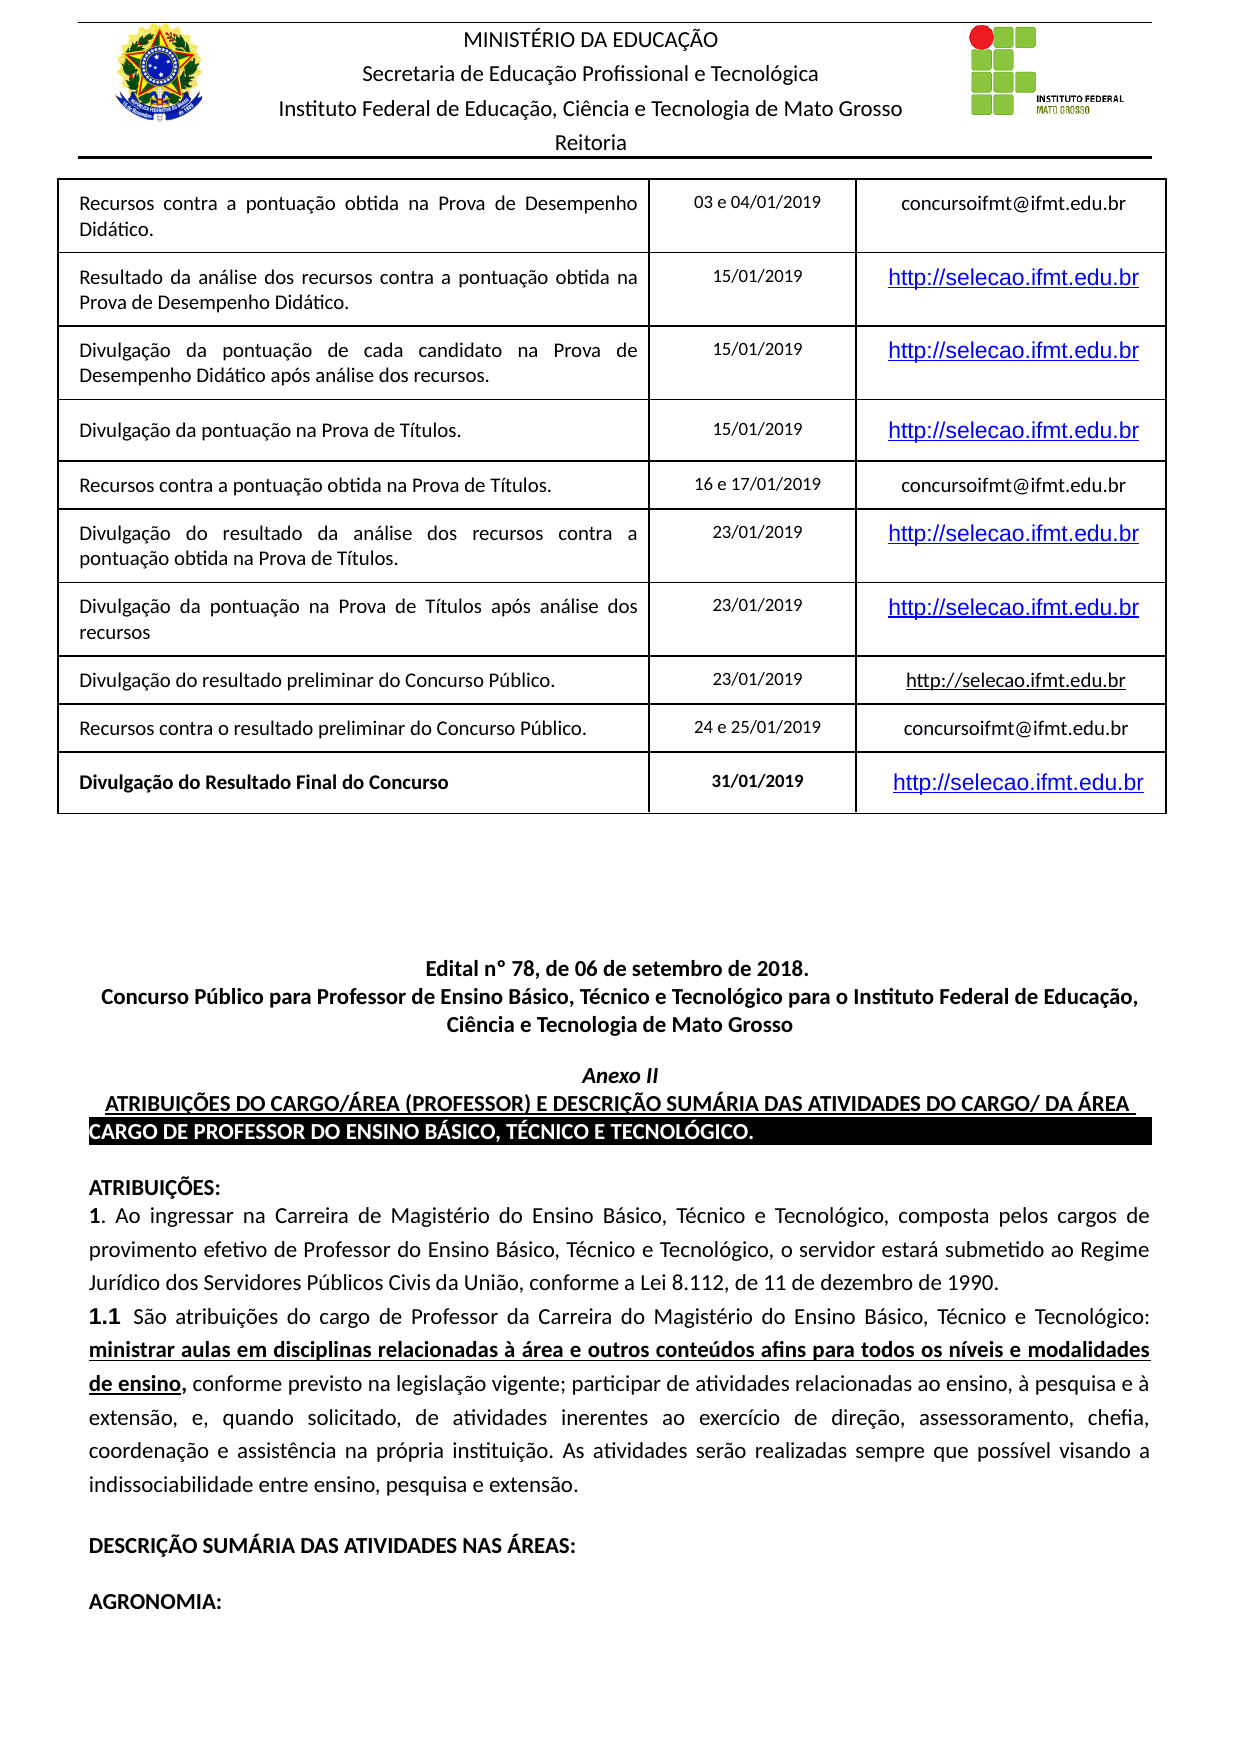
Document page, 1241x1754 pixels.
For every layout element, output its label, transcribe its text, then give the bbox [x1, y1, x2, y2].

table_cell Divulgação do resultado da análise dos recursos contra a pontuação obtida na Prova de Títulos. [59, 510, 648, 581]
table_cell 03 e 04/01/2019 [650, 180, 855, 252]
table_cell 15/01/2019 [650, 327, 855, 398]
text DESCRIÇÃO SUMÁRIA DAS ATIVIDADES NAS ÁREAS: [89, 1531, 1152, 1559]
table_cell Divulgação da pontuação na Prova de Títulos. [59, 400, 648, 460]
text ATRIBUIÇÕES: [89, 1173, 1152, 1201]
table_cell 31/01/2019 [650, 753, 855, 812]
table_cell Divulgação da pontuação de cada candidato na Prova de Desempenho Didático após análise dos recursos. [59, 327, 648, 398]
text Edital nº 78, de 06 de setembro de 2018. [89, 954, 1152, 982]
table_cell http://selecao.ifmt.edu.br [857, 400, 1165, 460]
table_cell Divulgação da pontuação na Prova de Títulos após análise dos recursos [59, 583, 648, 655]
text CARGO DE PROFESSOR DO ENSINO BÁSICO, TÉCNICO E TECNOLÓGICO. [89, 1117, 1152, 1145]
table_cell http://selecao.ifmt.edu.br [857, 253, 1165, 325]
table_cell concursoifmt@ifmt.edu.br [857, 462, 1165, 508]
picture [114, 23, 203, 123]
text Anexo II [89, 1061, 1152, 1089]
text AGRONOMIA: [89, 1587, 1152, 1615]
table_cell 15/01/2019 [650, 253, 855, 325]
table_cell Divulgação do resultado preliminar do Concurso Público. [59, 657, 648, 703]
list São atribuições do cargo de Professor da Carreira do Magistério do Ensino Básico, Técnico e Tecnológico: ministrar aulas em disciplinas relacionadas à área e outros conteúdos afins para todos os níveis e modalidades de ensino, conforme previsto na legislação vigente; participar de atividades relacionadas ao ensino, à pesquisa e à extensão, e, quando solicitado, de atividades inerentes ao exercício de direção, assessoramento, chefia, coordenação e assistência na própria instituição. As atividades serão realizadas sempre que possível visando a indissociabilidade entre ensino, pesquisa e extensão. [89, 1302, 1152, 1498]
table_cell Divulgação do Resultado Final do Concurso [59, 753, 648, 812]
table_cell http://selecao.ifmt.edu.br [857, 327, 1165, 398]
picture [965, 23, 1135, 117]
table_cell 16 e 17/01/2019 [650, 462, 855, 508]
table_cell http://selecao.ifmt.edu.br [857, 753, 1165, 812]
table_cell 23/01/2019 [650, 583, 855, 655]
table_cell http://selecao.ifmt.edu.br [857, 583, 1165, 655]
table_cell Recursos contra a pontuação obtida na Prova de Desempenho Didático. [59, 180, 648, 252]
table_cell concursoifmt@ifmt.edu.br [857, 180, 1165, 252]
table_cell http://selecao.ifmt.edu.br [857, 657, 1165, 703]
table_cell Resultado da análise dos recursos contra a pontuação obtida na Prova de Desempenho Didático. [59, 253, 648, 325]
table_cell 23/01/2019 [650, 657, 855, 703]
text Concurso Público para Professor de Ensino Básico, Técnico e Tecnológico para o Instituto Federal de Educação, Ciência e Tecnologia de Mato Grosso [89, 982, 1152, 1038]
table_cell 23/01/2019 [650, 510, 855, 581]
text 1. Ao ingressar na Carreira de Magistério do Ensino Básico, Técnico e Tecnológico, composta pelos cargos de provimento efetivo de Professor do Ensino Básico, Técnico e Tecnológico, o servidor estará submetido ao Regime Jurídico dos Servidores Públicos Civis da União, conforme a Lei 8.112, de 11 de dezembro de 1990. [89, 1201, 1152, 1296]
table_cell 24 e 25/01/2019 [650, 705, 855, 751]
table_cell http://selecao.ifmt.edu.br [857, 510, 1165, 581]
table_cell 15/01/2019 [650, 400, 855, 460]
text ATRIBUIÇÕES DO CARGO/ÁREA (PROFESSOR) E DESCRIÇÃO SUMÁRIA DAS ATIVIDADES DO CARGO/ DA ÁREA [89, 1089, 1152, 1117]
table_cell Recursos contra a pontuação obtida na Prova de Títulos. [59, 462, 648, 508]
table_cell concursoifmt@ifmt.edu.br [857, 705, 1165, 751]
table_cell Recursos contra o resultado preliminar do Concurso Público. [59, 705, 648, 751]
